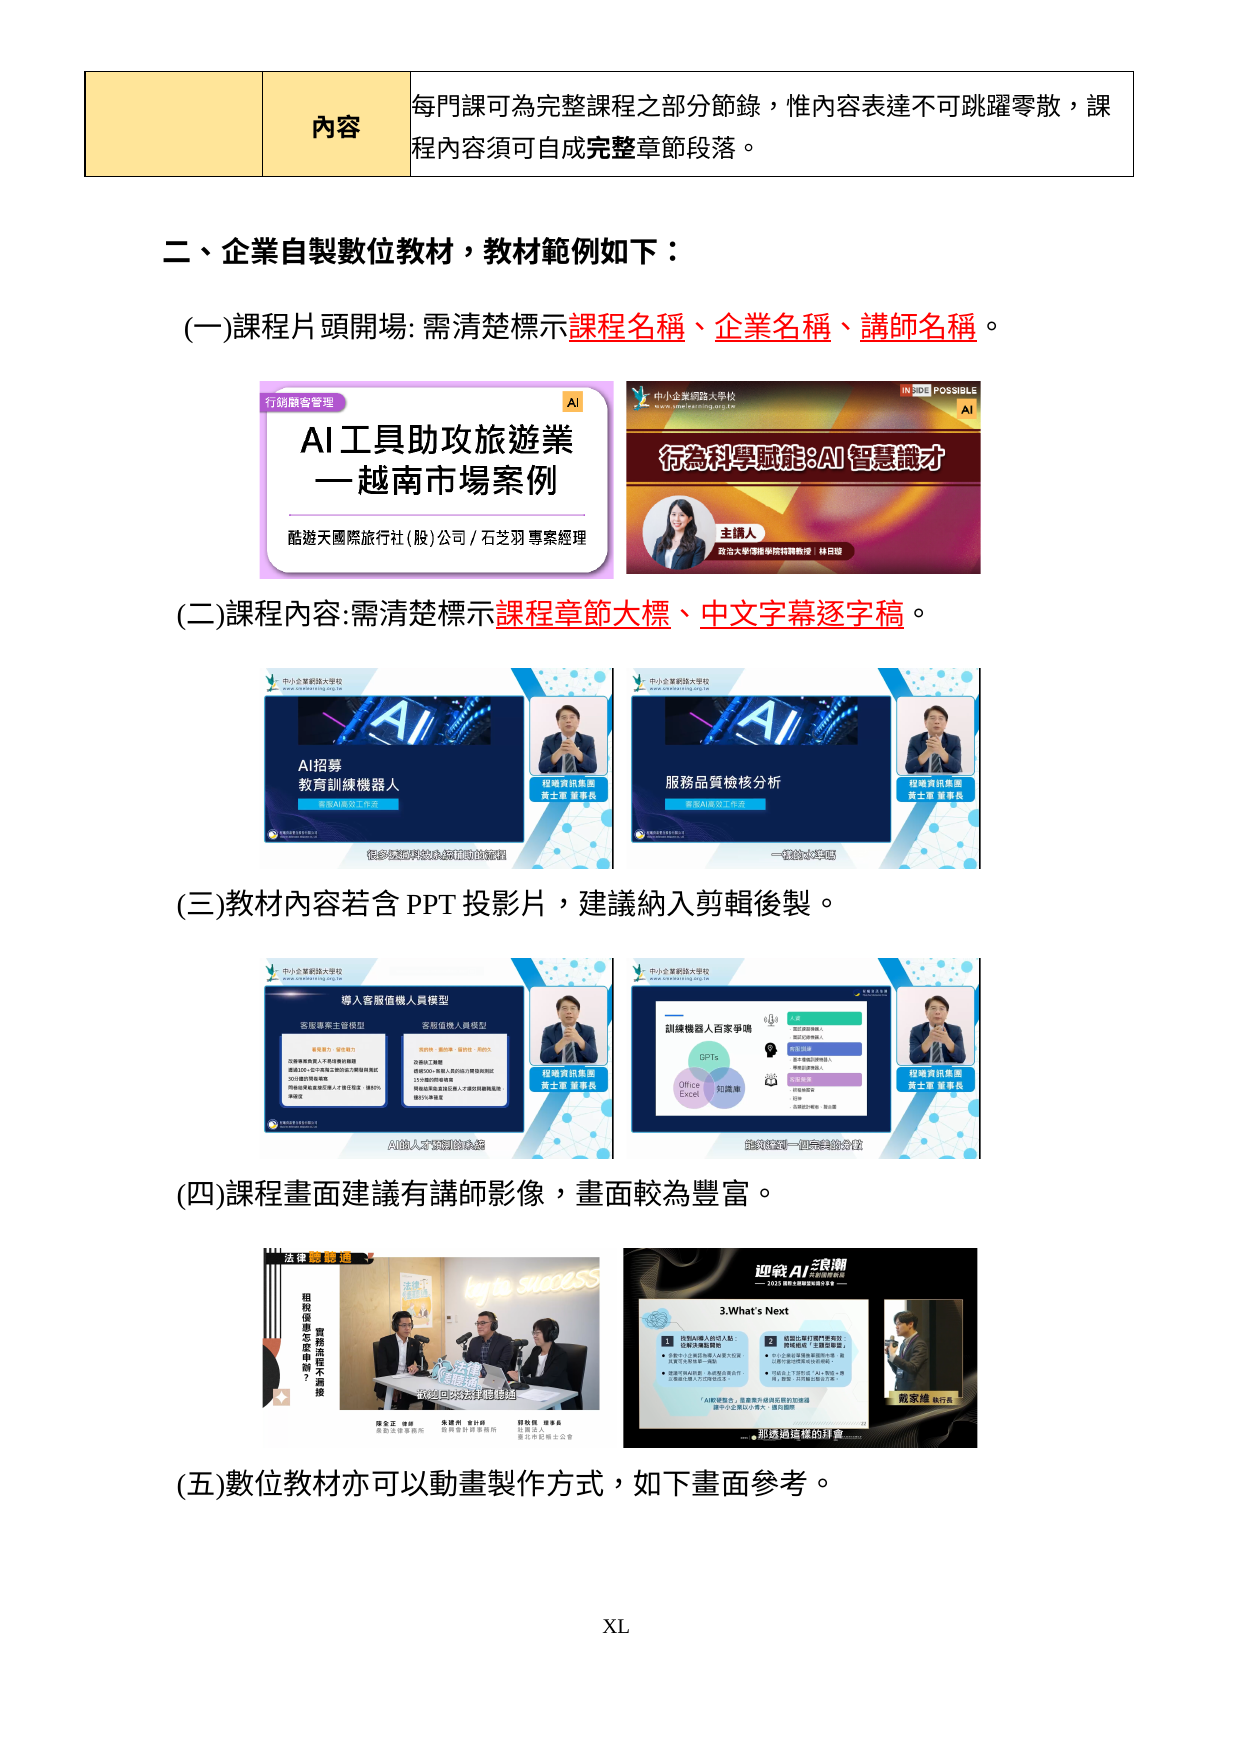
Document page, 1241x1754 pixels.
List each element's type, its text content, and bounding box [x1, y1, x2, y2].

text 二、企業自製數位教材，教材範例如下： [162, 224, 1122, 272]
text (一)課程片頭開場: 需清楚標示課程名稱、企業名稱、講師名稱。 [118, 304, 1122, 346]
table_cell 內容 [263, 72, 410, 176]
text (三)教材內容若含PPT投影片，建議納入剪輯後製。 [118, 881, 1122, 923]
table_cell [86, 72, 262, 176]
text (二)課程內容:需清楚標示課程章節大標、中文字幕逐字稿。 [118, 591, 1122, 633]
text (五)數位教材亦可以動畫製作方式，如下畫面參考。 [118, 1461, 1122, 1503]
text (四)課程畫面建議有講師影像，畫面較為豐富。 [118, 1171, 1122, 1213]
table_cell 每門課可為完整課程之部分節錄，惟內容表達不可跳躍零散，課程內容須可自成完整章節段落。 [411, 72, 1133, 176]
